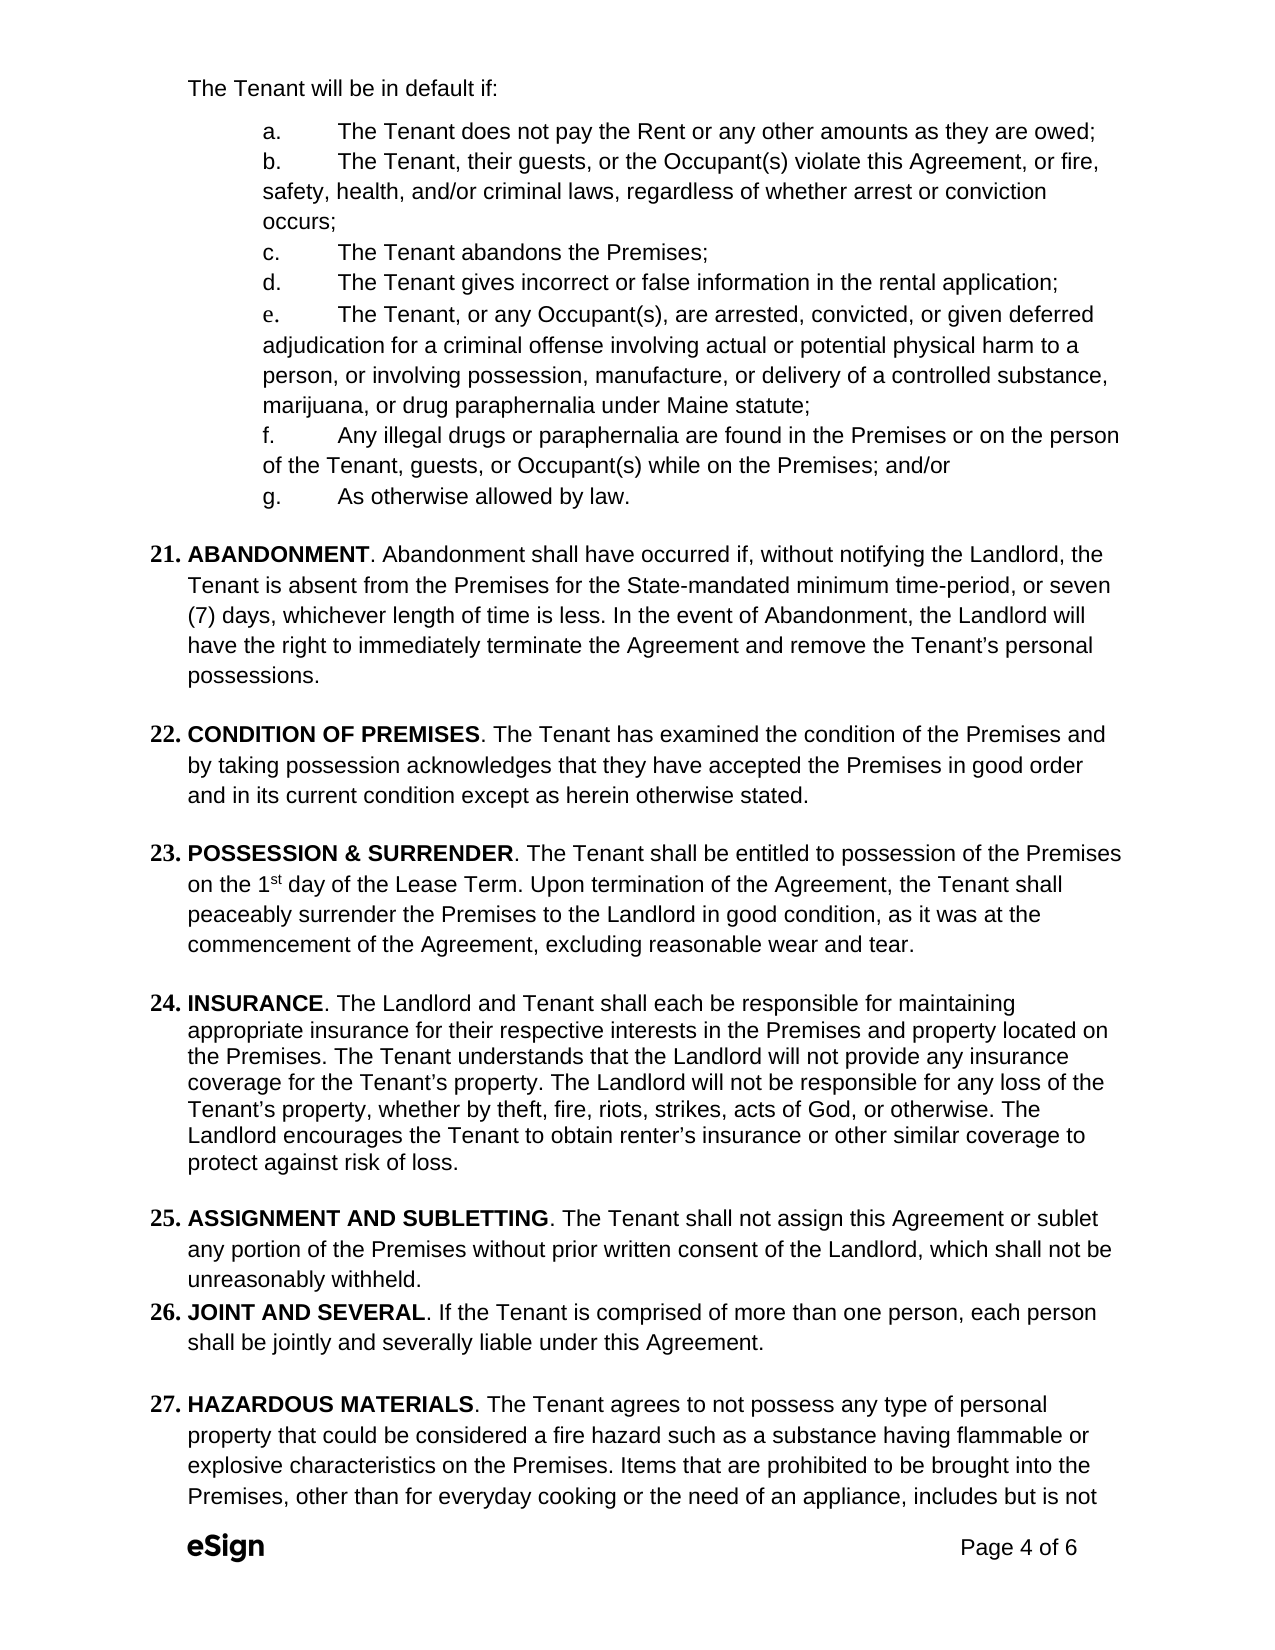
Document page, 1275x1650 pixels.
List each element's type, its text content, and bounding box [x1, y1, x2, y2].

list INSURANCE. The Landlord and Tenant shall each be responsible for maintaining appropriate insurance for their respective interests in the Premises and property located on the Premises. The Tenant understands that the Landlord will not provide any insurance coverage for the Tenant’s property. The Landlord will not be responsible for any loss of the Tenant’s property, whether by theft, fire, riots, strikes, acts of God, or otherwise. The Landlord encourages the Tenant to obtain renter’s insurance or other similar coverage to protect against risk of loss. [150, 988, 1125, 1203]
list JOINT AND SEVERAL. If the Tenant is comprised of more than one person, each person shall be jointly and severally liable under this Agreement. [150, 1297, 1125, 1356]
list The Tenant abandons the Premises; [262, 238, 1125, 265]
list The Tenant does not pay the Rent or any other amounts as they are owed; [262, 118, 1125, 144]
list As otherwise allowed by law. [262, 483, 1125, 509]
list Any illegal drugs or paraphernalia are found in the Premises or on the person of the Tenant, guests, or Occupant(s) while on the Premises; and/or [262, 422, 1125, 479]
list HAZARDOUS MATERIALS. The Tenant agrees to not possess any type of personal property that could be considered a fire hazard such as a substance having flammable or explosive characteristics on the Premises. Items that are prohibited to be brought into the Premises, other than for everyday cooking or the need of an appliance, includes but is not [150, 1389, 1125, 1509]
list The Tenant will be in default if: [187, 75, 1125, 101]
list The Tenant gives incorrect or false information in the rental application; [262, 269, 1125, 295]
list The Tenant, their guests, or the Occupant(s) violate this Agreement, or fire, safety, health, and/or criminal laws, regardless of whether arrest or conviction occurs; [262, 148, 1125, 235]
list POSSESSION & SURRENDER. The Tenant shall be entitled to possession of the Premises on the 1st day of the Lease Term. Upon termination of the Agreement, the Tenant shall peaceably surrender the Premises to the Landlord in good condition, as it was at the commencement of the Agreement, excluding reasonable wear and tear. [150, 838, 1125, 958]
list ABANDONMENT. Abandonment shall have occurred if, without notifying the Landlord, the Tenant is absent from the Premises for the State-mandated minimum time-period, or seven (7) days, whichever length of time is less. In the event of Abandonment, the Landlord will have the right to immediately terminate the Agreement and remove the Tenant’s personal possessions. [150, 539, 1125, 689]
list The Tenant, or any Occupant(s), are arrested, convicted, or given deferred adjudication for a criminal offense involving actual or potential physical harm to a person, or involving possession, manufacture, or delivery of a controlled substance, marijuana, or drug paraphernalia under Maine statute; [262, 299, 1125, 418]
list CONDITION OF PREMISES. The Tenant has examined the condition of the Premises and by taking possession acknowledges that they have accepted the Premises in good order and in its current condition except as herein otherwise stated. [150, 719, 1125, 808]
list ASSIGNMENT AND SUBLETTING. The Tenant shall not assign this Agreement or sublet any portion of the Premises without prior written consent of the Landlord, which shall not be unreasonably withheld. [150, 1203, 1125, 1293]
